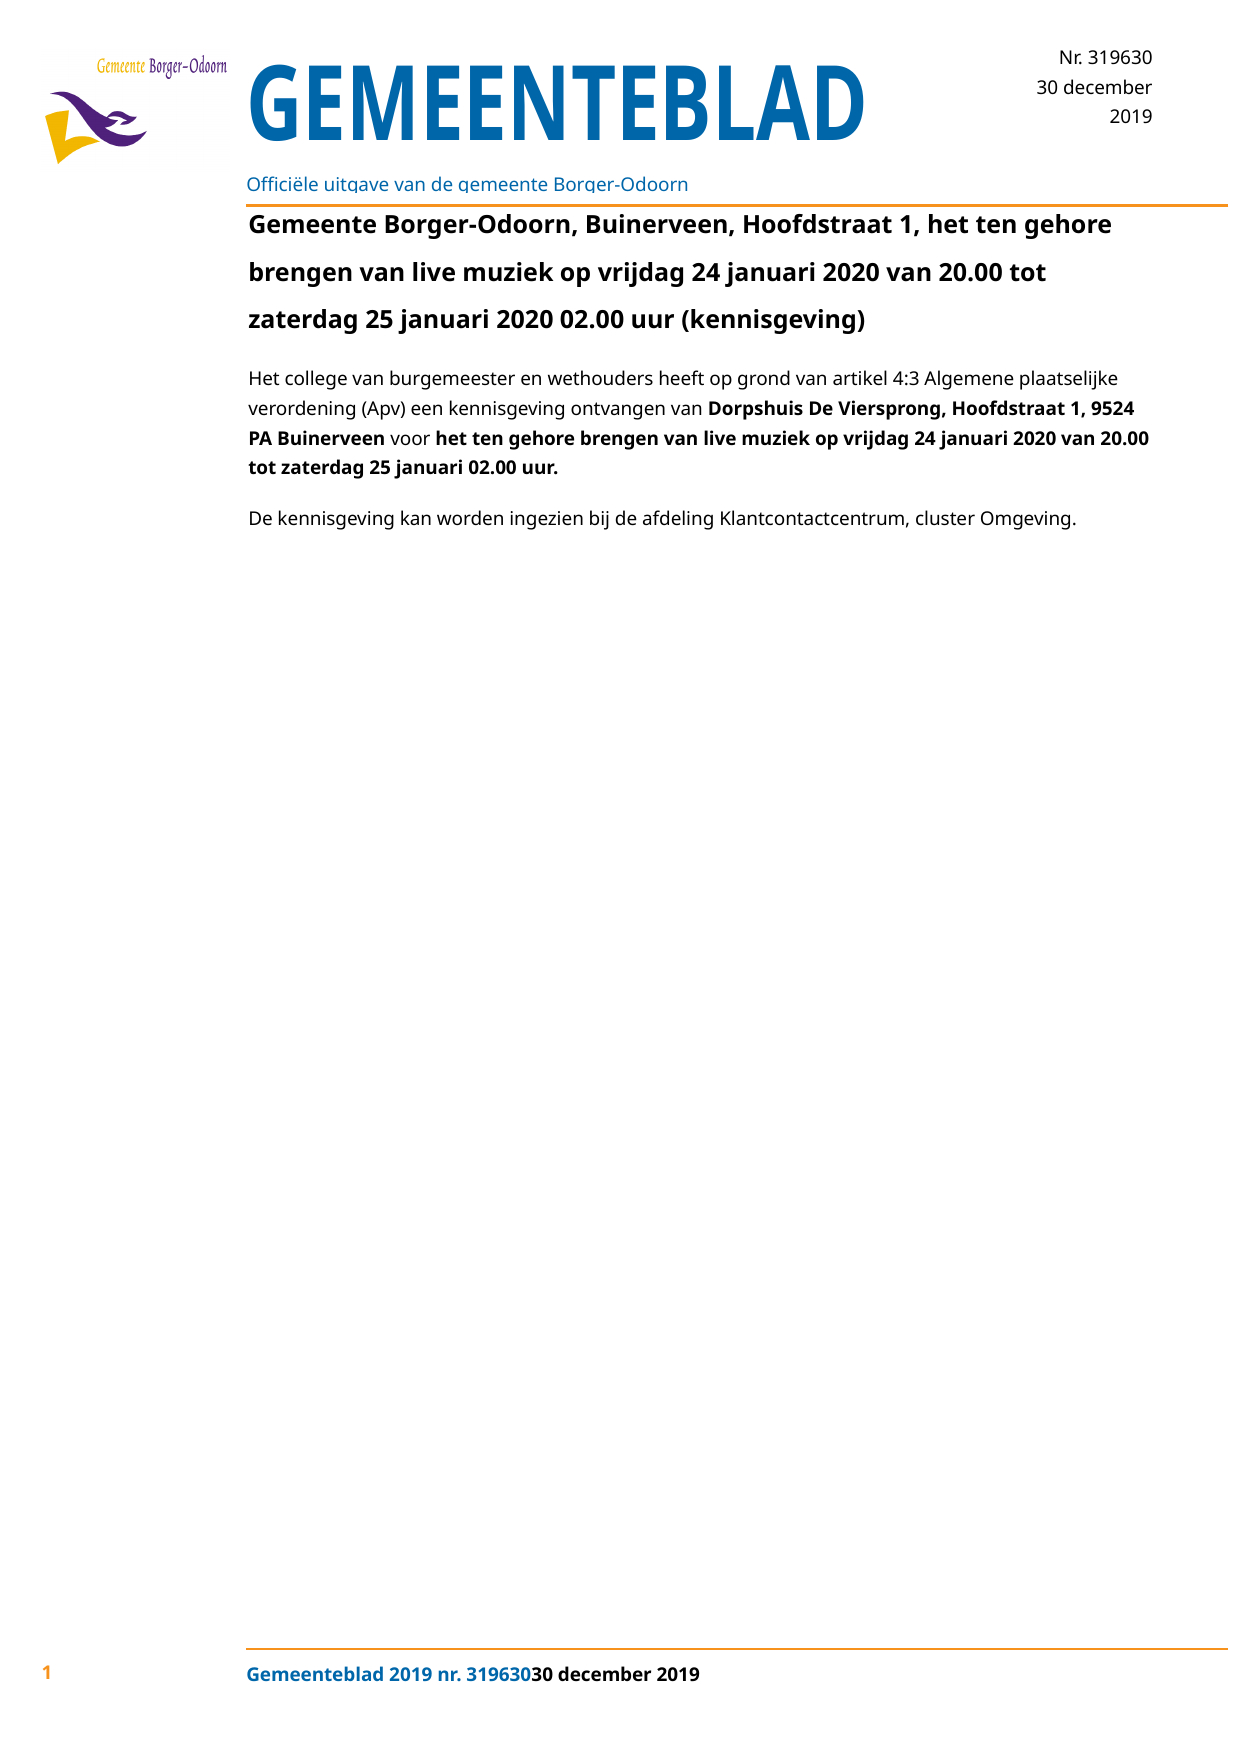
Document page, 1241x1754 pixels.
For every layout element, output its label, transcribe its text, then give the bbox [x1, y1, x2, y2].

picture [41, 47, 231, 172]
text Het college van burgemeester en wethouders heeft op grond van artikel 4:3 Algemene plaatselijke verordening (Apv) een kennisgeving ontvangen van Dorpshuis De Viersprong, Hoofdstraat 1, 9524 PA Buinerveen voor het ten gehore brengen van live muziek op vrijdag 24 januari 2020 van 20.00 tot zaterdag 25 januari 02.00 uur. [248, 366, 1152, 480]
text De kennisgeving kan worden ingezien bij de afdeling Klantcontactcentrum, cluster Omgeving. [248, 505, 1152, 530]
text Gemeente Borger-Odoorn, Buinerveen, Hoofdstraat 1, het ten gehore brengen van live muziek op vrijdag 24 januari 2020 van 20.00 tot zaterdag 25 januari 2020 02.00 uur (kennisgeving) [248, 207, 1152, 336]
